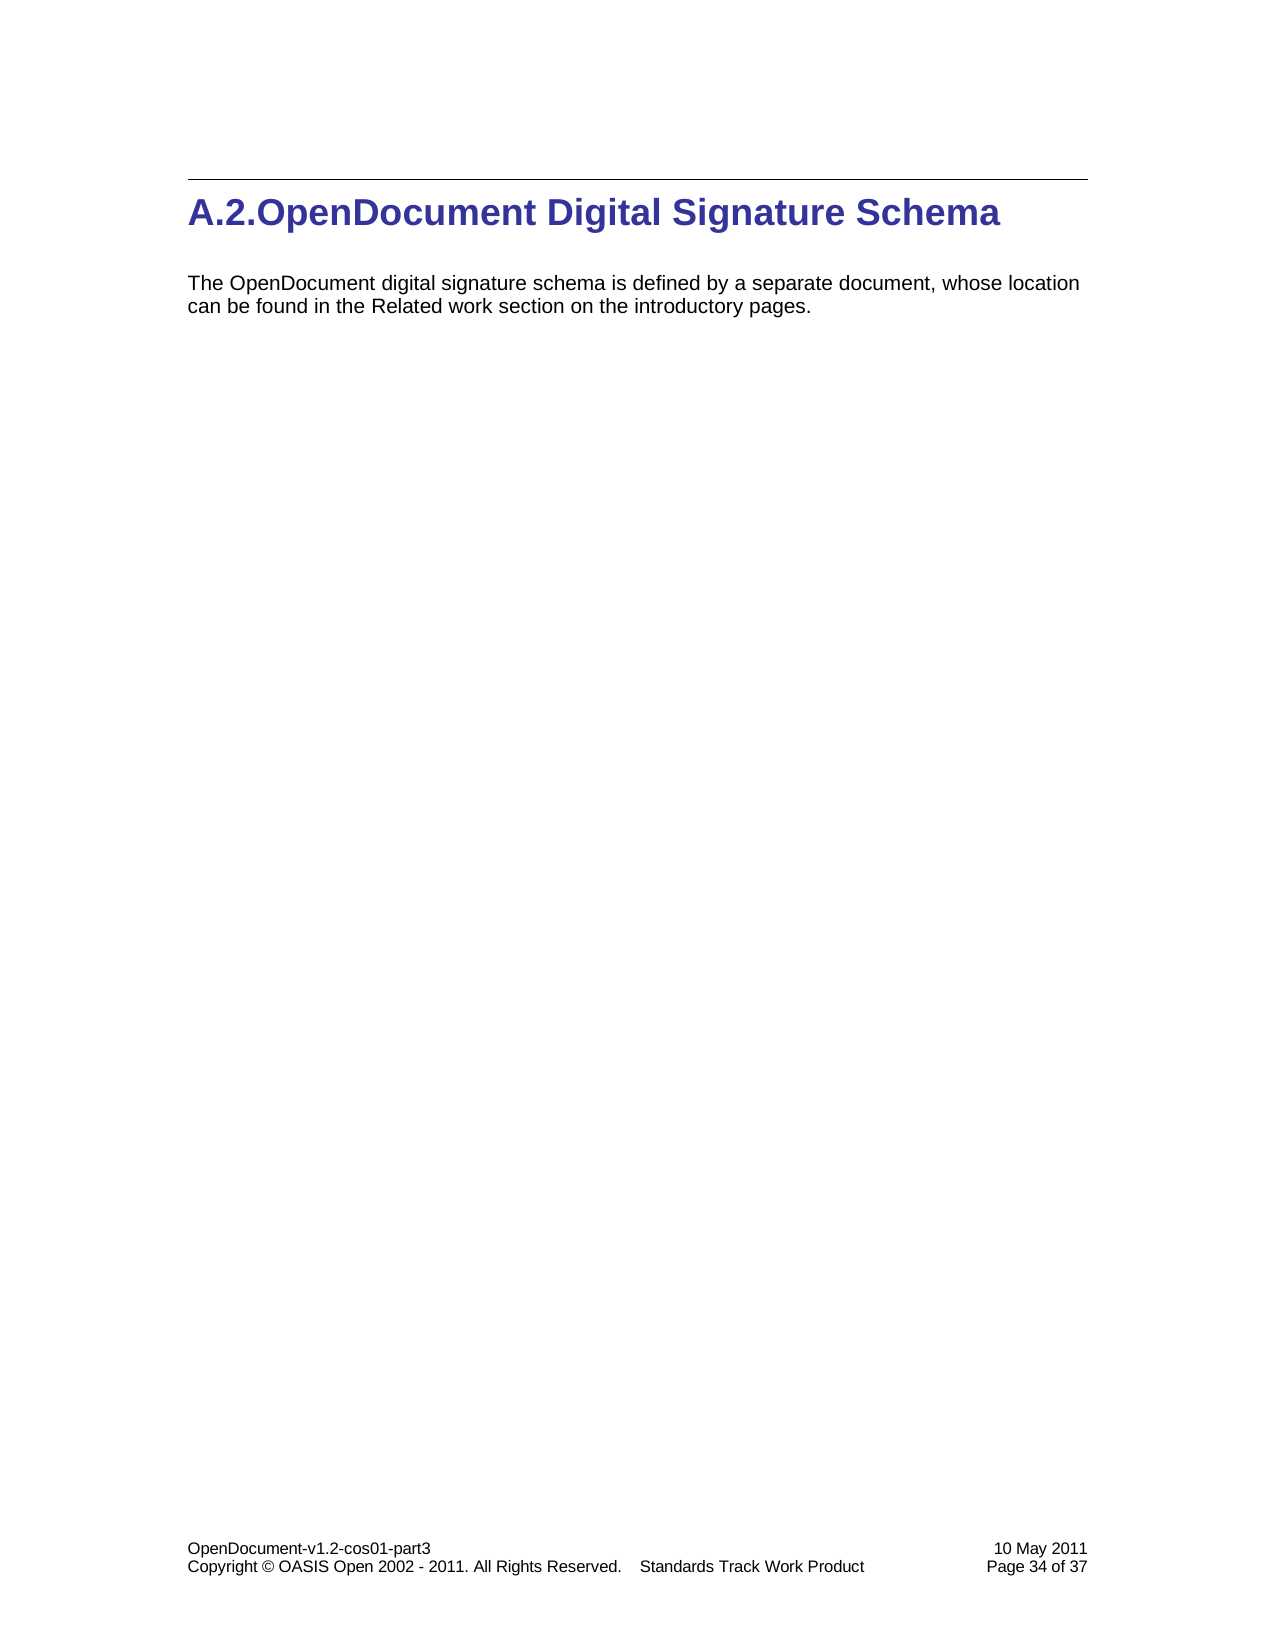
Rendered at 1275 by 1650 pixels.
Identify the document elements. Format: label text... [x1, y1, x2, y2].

text The OpenDocument digital signature schema is defined by a separate document, whose location can be found in the Related work section on the introductory pages. [187, 271, 1088, 318]
